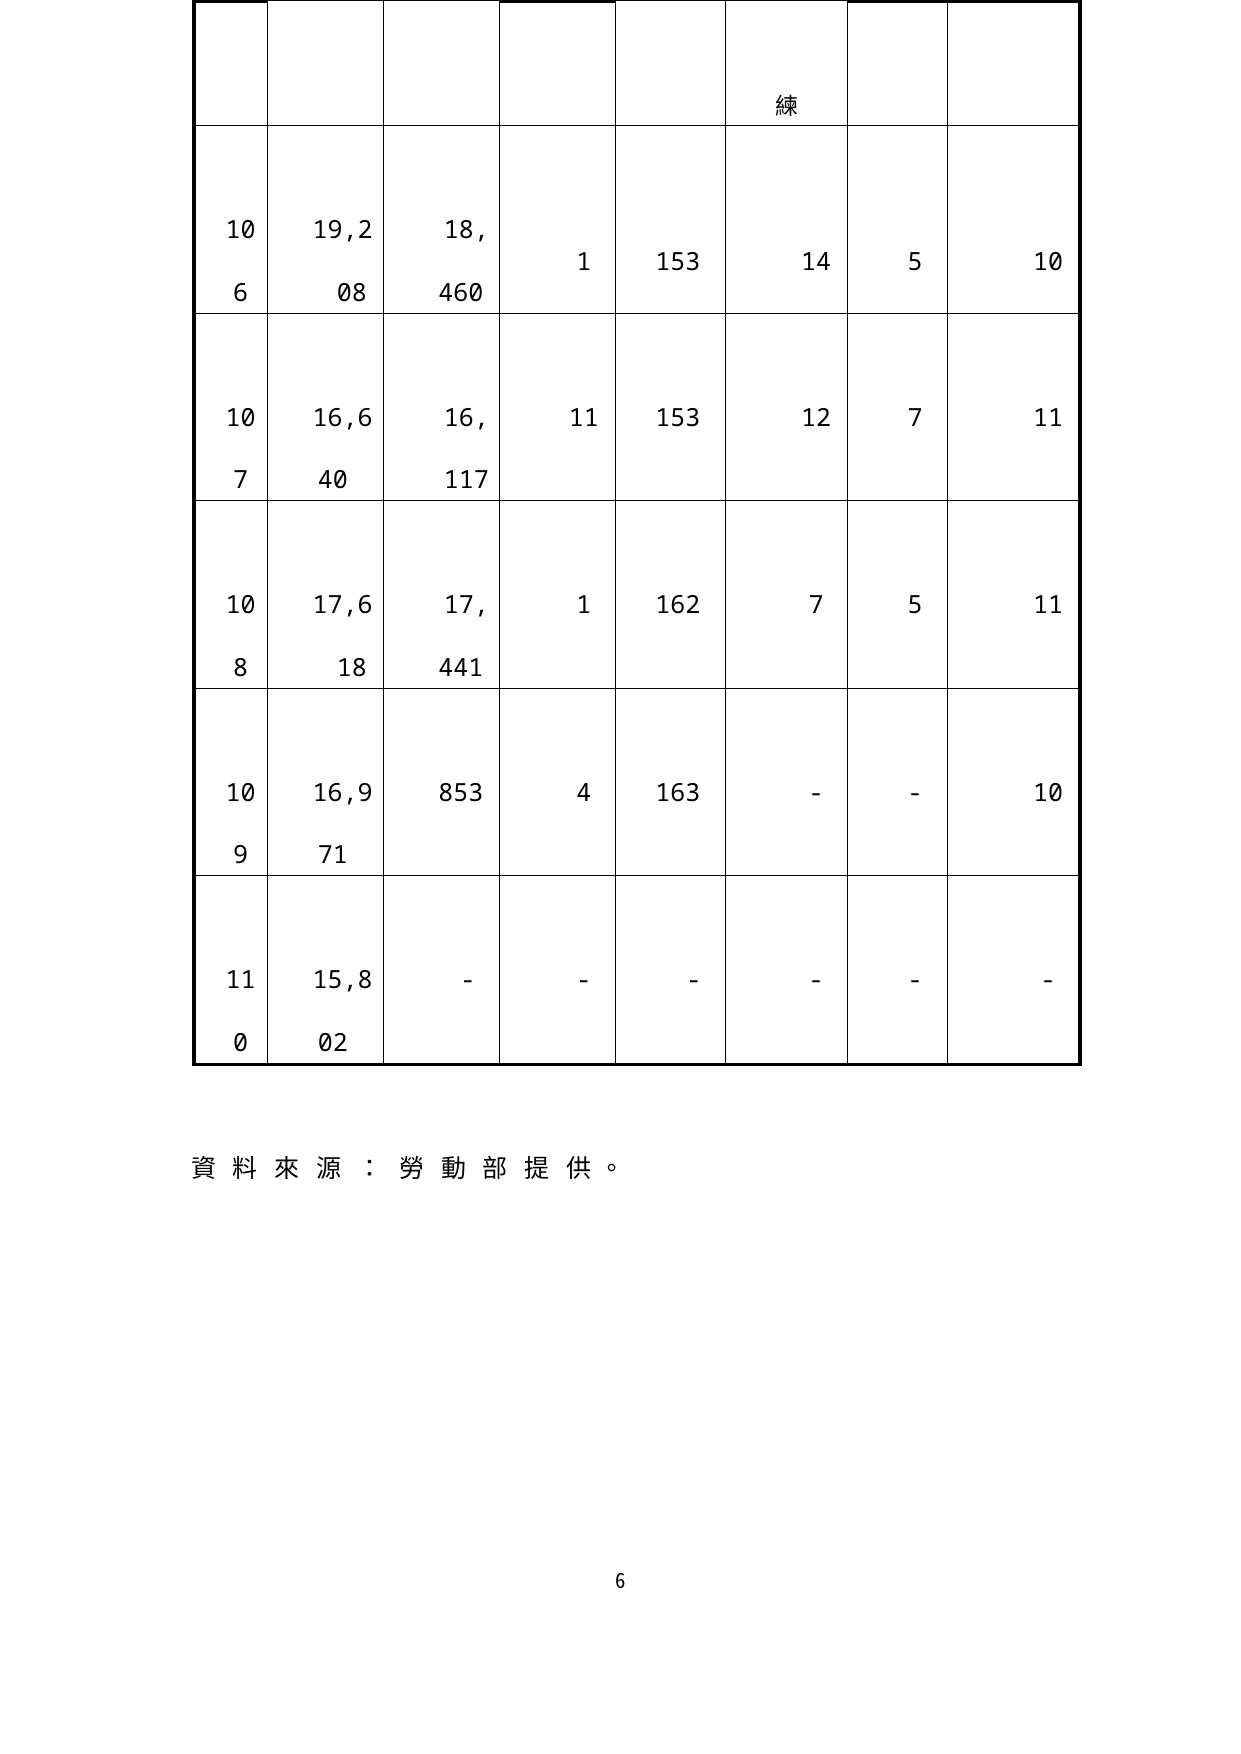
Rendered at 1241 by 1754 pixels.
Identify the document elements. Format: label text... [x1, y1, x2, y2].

table_cell 110 [196, 876, 267, 1062]
table_cell 163 [616, 689, 725, 875]
table_cell [384, 1, 499, 125]
table_header [500, 3, 615, 125]
table_cell 10 [948, 689, 1078, 875]
table_cell 153 [616, 126, 725, 312]
table_cell 17,441 [384, 501, 499, 687]
table_cell 12 [726, 314, 847, 500]
table_cell 15,802 [268, 876, 383, 1062]
table_cell 109 [196, 689, 267, 875]
table_cell 106 [196, 126, 267, 312]
table_cell 16,971 [268, 689, 383, 875]
table_cell - [848, 876, 947, 1062]
table_cell 108 [196, 501, 267, 687]
table_cell - [726, 689, 847, 875]
table_cell 7 [848, 314, 947, 500]
table_header [848, 3, 947, 125]
table_header [948, 3, 1078, 125]
table_cell 16,640 [268, 314, 383, 500]
table_header [196, 3, 267, 125]
table_cell - [384, 876, 499, 1062]
table_cell 107 [196, 314, 267, 500]
table_cell 4 [500, 689, 615, 875]
table_cell 5 [848, 501, 947, 687]
text 資料來源：勞動部提供。 [183, 1125, 1058, 1187]
table_cell [616, 1, 725, 125]
table_cell 17,618 [268, 501, 383, 687]
table_cell - [848, 689, 947, 875]
table_cell 19,208 [268, 126, 383, 312]
table_cell 153 [616, 314, 725, 500]
table_cell - [726, 876, 847, 1062]
table_cell [268, 1, 383, 125]
table_cell 11 [948, 314, 1078, 500]
table_cell 11 [500, 314, 615, 500]
table_cell 1 [500, 126, 615, 312]
table_cell 14 [726, 126, 847, 312]
table_cell 16,117 [384, 314, 499, 500]
table_cell 練 [726, 1, 847, 125]
table_cell 1 [500, 501, 615, 687]
table_cell - [948, 876, 1078, 1062]
table_cell - [500, 876, 615, 1062]
table_cell 853 [384, 689, 499, 875]
table_cell 10 [948, 126, 1078, 312]
table_cell 11 [948, 501, 1078, 687]
table_cell 7 [726, 501, 847, 687]
table_cell 5 [848, 126, 947, 312]
table_cell - [616, 876, 725, 1062]
table_cell 18,460 [384, 126, 499, 312]
table_cell 162 [616, 501, 725, 687]
